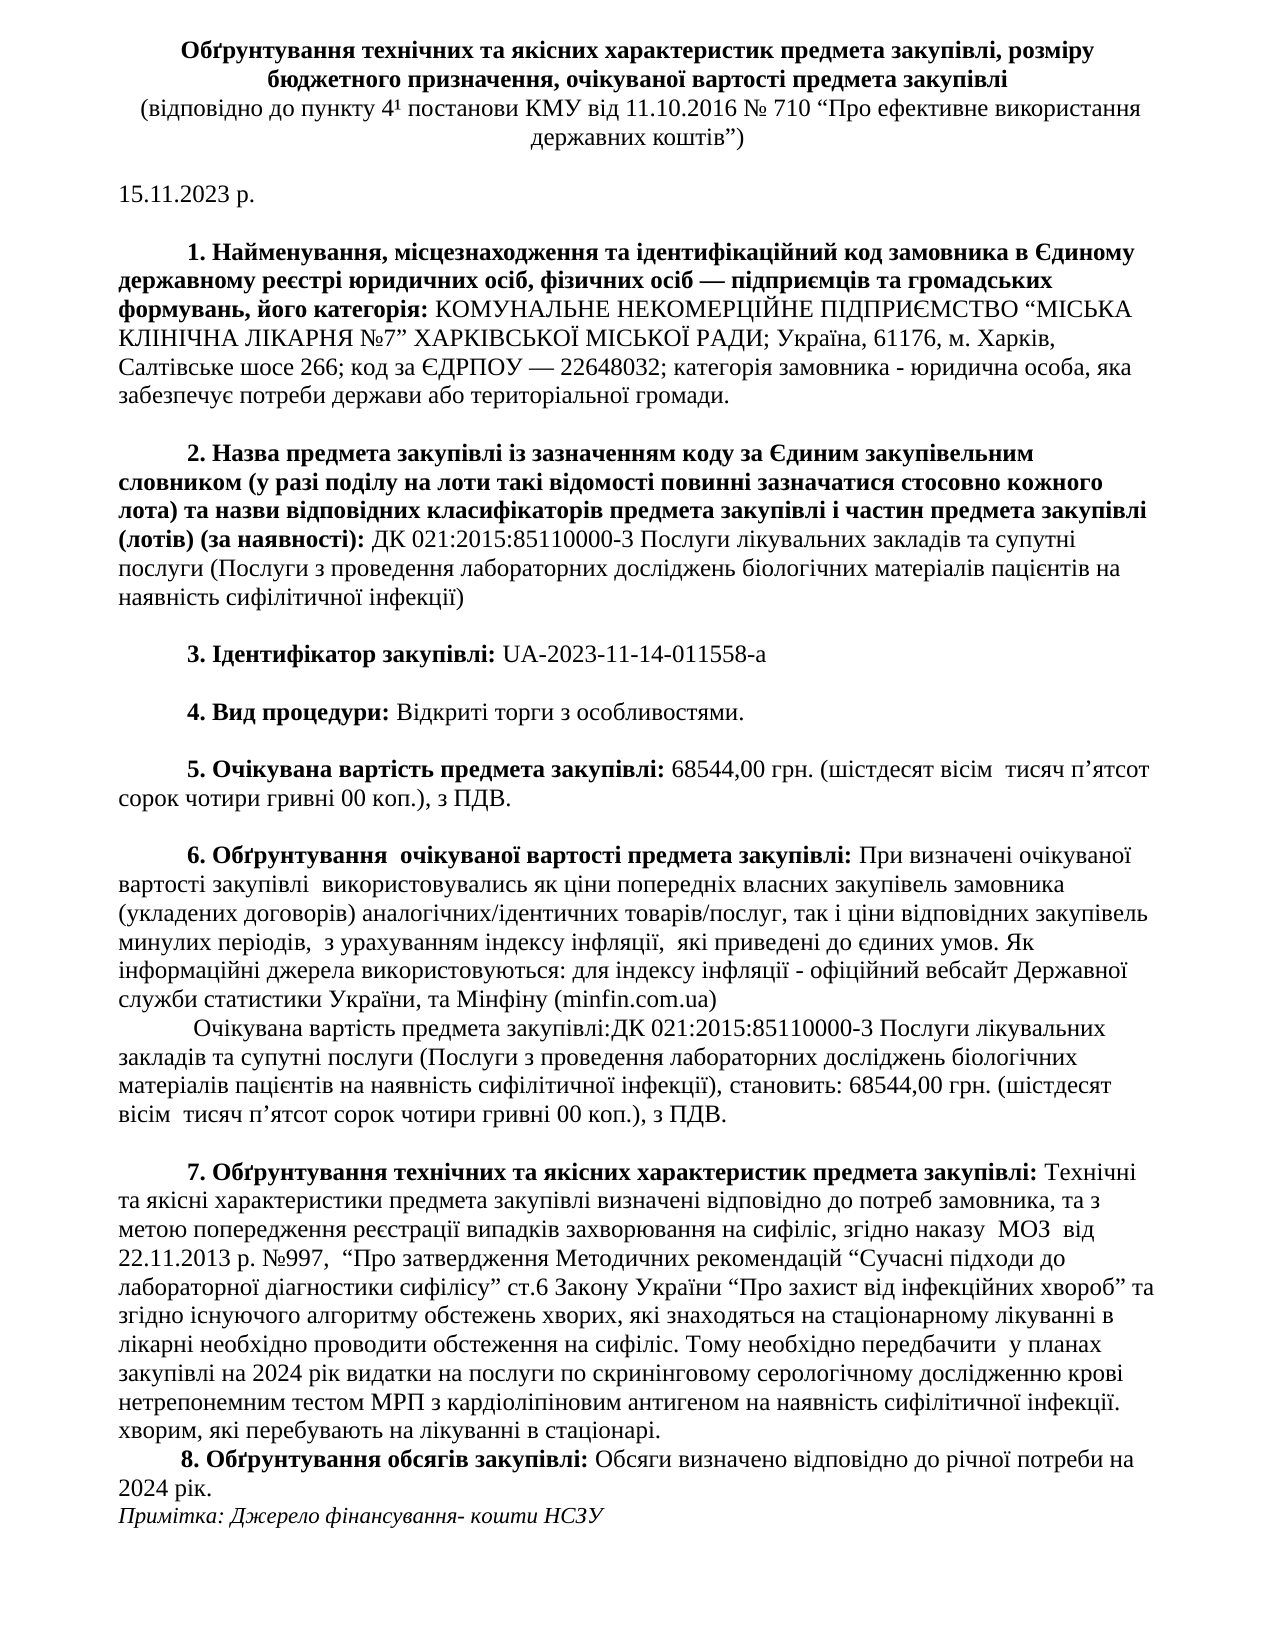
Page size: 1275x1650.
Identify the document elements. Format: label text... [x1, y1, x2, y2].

text 8. Обґрунтування обсягів закупівлі: Обсяги визначено відповідно до річної потреби на 2024 рік. [118, 1444, 1157, 1502]
text Обґрунтування технічних та якісних характеристик предмета закупівлі, розміру бюджетного призначення, очікуваної вартості предмета закупівлі [118, 36, 1157, 93]
text 2. Назва предмета закупівлі із зазначенням коду за Єдиним закупівельним словником (у разі поділу на лоти такі відомості повинні зазначатися стосовно кожного лота) та назви відповідних класифікаторів предмета закупівлі і частин предмета закупівлі (лотів) (за наявності): ДК 021:2015:85110000-3 Послуги лікувальних закладів та супутні послуги (Послуги з проведення лабораторних досліджень біологічних матеріалів пацієнтів на наявність сифілітичної інфекції) [118, 438, 1157, 611]
text 1. Найменування, місцезнаходження та ідентифікаційний код замовника в Єдиному державному реєстрі юридичних осіб, фізичних осіб — підприємців та громадських формувань, його категорія: КОМУНАЛЬНЕ НЕКОМЕРЦІЙНЕ ПІДПРИЄМСТВО “МІСЬКА КЛІНІЧНА ЛІКАРНЯ №7” ХАРКІВСЬКОЇ МІСЬКОЇ РАДИ; Україна, 61176, м. Харків, Салтівське шосе 266; код за ЄДРПОУ — 22648032; категорія замовника - юридична особа, яка забезпечує потреби держави або територіальної громади. [118, 237, 1157, 409]
text 15.11.2023 р. [118, 179, 1157, 208]
text 7. Обґрунтування технічних та якісних характеристик предмета закупівлі: Технічні та якісні характеристики предмета закупівлі визначені відповідно до потреб замовника, та з метою попередження реєстрації випадків захворювання на сифіліс, згідно наказу МОЗ від 22.11.2013 р. №997, “Про затвердження Методичних рекомендацій “Сучасні підходи до лабораторної діагностики сифілісу” ст.6 Закону України “Про захист від інфекційних хвороб” та згідно існуючого алгоритму обстежень хворих, які знаходяться на стаціонарному лікуванні в лікарні необхідно проводити обстеження на сифіліс. Тому необхідно передбачити у планах закупівлі на 2024 рік видатки на послуги по скринінговому серологічному дослідженню крові нетрепонемним тестом МРП з кардіоліпіновим антигеном на наявність сифілітичної інфекції. хворим, які перебувають на лікуванні в стаціонарі. [118, 1157, 1157, 1444]
text 6. Обґрунтування очікуваної вартості предмета закупівлі: При визначені очікуваної вартості закупівлі використовувались як ціни попередніх власних закупівель замовника (укладених договорів) аналогічних/ідентичних товарів/послуг, так і ціни відповідних закупівель минулих періодів, з урахуванням індексу інфляції, які приведені до єдиних умов. Як інформаційні джерела використовуються: для індексу інфляції - офіційний вебсайт Державної служби статистики України, та Мінфіну (minfin.com.ua) [118, 841, 1157, 1013]
text (відповідно до пункту 4¹ постанови КМУ від 11.10.2016 № 710 “Про ефективне використання державних коштів”) [118, 93, 1157, 151]
text Примітка: Джерело фінансування- кошти НСЗУ [118, 1502, 1157, 1528]
text Очікувана вартість предмета закупівлі:ДК 021:2015:85110000-3 Послуги лікувальних закладів та супутні послуги (Послуги з проведення лабораторних досліджень біологічних матеріалів пацієнтів на наявність сифілітичної інфекції), становить: 68544,00 грн. (шістдесят вісім тисяч п’ятсот сорок чотири гривні 00 коп.), з ПДВ. [118, 1013, 1157, 1128]
text 3. Ідентифікатор закупівлі: UA-2023-11-14-011558-a [118, 639, 1157, 668]
text 4. Вид процедури: Відкриті торги з особливостями. [118, 697, 1157, 726]
text 5. Очікувана вартість предмета закупівлі: 68544,00 грн. (шістдесят вісім тисяч п’ятсот сорок чотири гривні 00 коп.), з ПДВ. [118, 754, 1157, 812]
